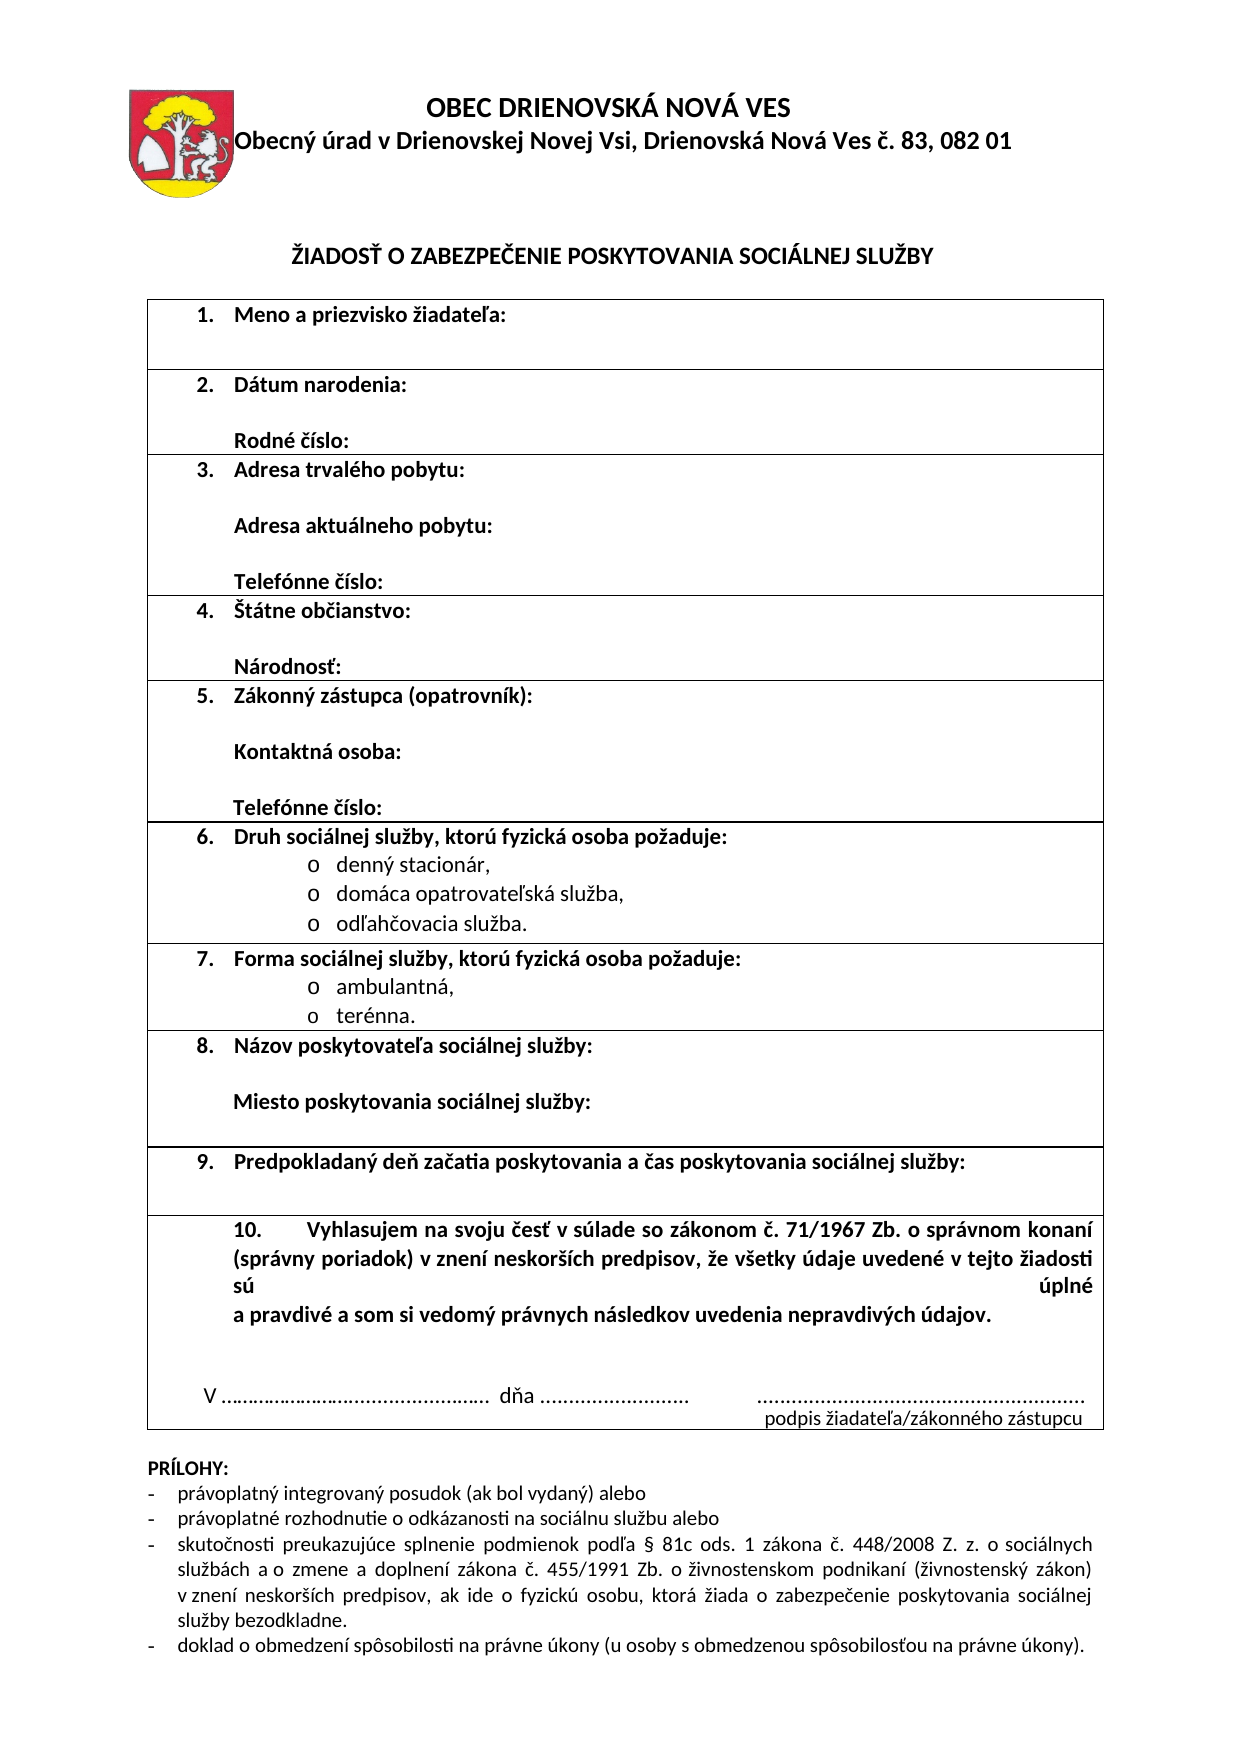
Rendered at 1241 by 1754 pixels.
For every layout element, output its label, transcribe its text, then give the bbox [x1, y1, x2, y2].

table_cell Forma sociálnej služby, ktorú fyzická osoba požaduje: ambulantná, terénna. [148, 944, 1103, 1030]
table_cell Adresa trvalého pobytu: Adresa aktuálneho pobytu: Telefónne číslo: [148, 455, 1103, 595]
list právoplatný integrovaný posudok (ak bol vydaný) alebo [148, 1480, 1092, 1506]
list doklad o obmedzení spôsobilosti na právne úkony (u osoby s obmedzenou spôsobilosťou na právne úkony). [148, 1633, 1092, 1658]
table_cell Štátne občianstvo: Národnosť: [148, 596, 1103, 680]
table_cell Vyhlasujem na svoju česť v súlade so zákonom č. 71/1967 Zb. o správnom konaní (správny poriadok) v znení neskorších predpisov, že všetky údaje uvedené v tejto žiadosti sú úplné a pravdivé a som si vedomý právnych následkov uvedenia nepravdivých údajov. V ……………………...................…… dňa .......................... ......................................................... podpis žiadateľa/zákonného zástupcu [148, 1216, 1103, 1429]
text Obecný úrad v Drienovskej Novej Vsi, Drienovská Nová Ves č. 83, 082 01 [234, 124, 1092, 156]
table_cell Predpokladaný deň začatia poskytovania a čas poskytovania sociálnej služby: [148, 1148, 1103, 1214]
list skutočnosti preukazujúce splnenie podmienok podľa § 81c ods. 1 zákona č. 448/2008 Z. z. o sociálnych službách a o zmene a doplnení zákona č. 455/1991 Zb. o živnostenskom podnikaní (živnostenský zákon) v znení neskorších predpisov, ak ide o fyzickú osobu, ktorá žiada o zabezpečenie poskytovania sociálnej služby bezodkladne. [148, 1531, 1092, 1633]
table_cell Dátum narodenia: Rodné číslo: [148, 370, 1103, 454]
table_header Meno a priezvisko žiadateľa: [148, 300, 1103, 369]
table_cell Názov poskytovateľa sociálnej služby: Miesto poskytovania sociálnej služby: [148, 1031, 1103, 1146]
text ŽIADOSŤ O ZABEZPEČENIE POSKYTOVANIA SOCIÁLNEJ SLUŽBY [133, 240, 1092, 271]
text PRÍLOHY: [133, 1455, 1092, 1480]
table_cell Druh sociálnej služby, ktorú fyzická osoba požaduje: denný stacionár, domáca opatrovateľská služba, odľahčovacia služba. [148, 823, 1103, 943]
text OBEC DRIENOVSKÁ NOVÁ VES [234, 89, 1092, 124]
table_cell Zákonný zástupca (opatrovník): Kontaktná osoba: Telefónne číslo: [148, 681, 1103, 821]
list právoplatné rozhodnutie o odkázanosti na sociálnu službu alebo [148, 1506, 1092, 1531]
